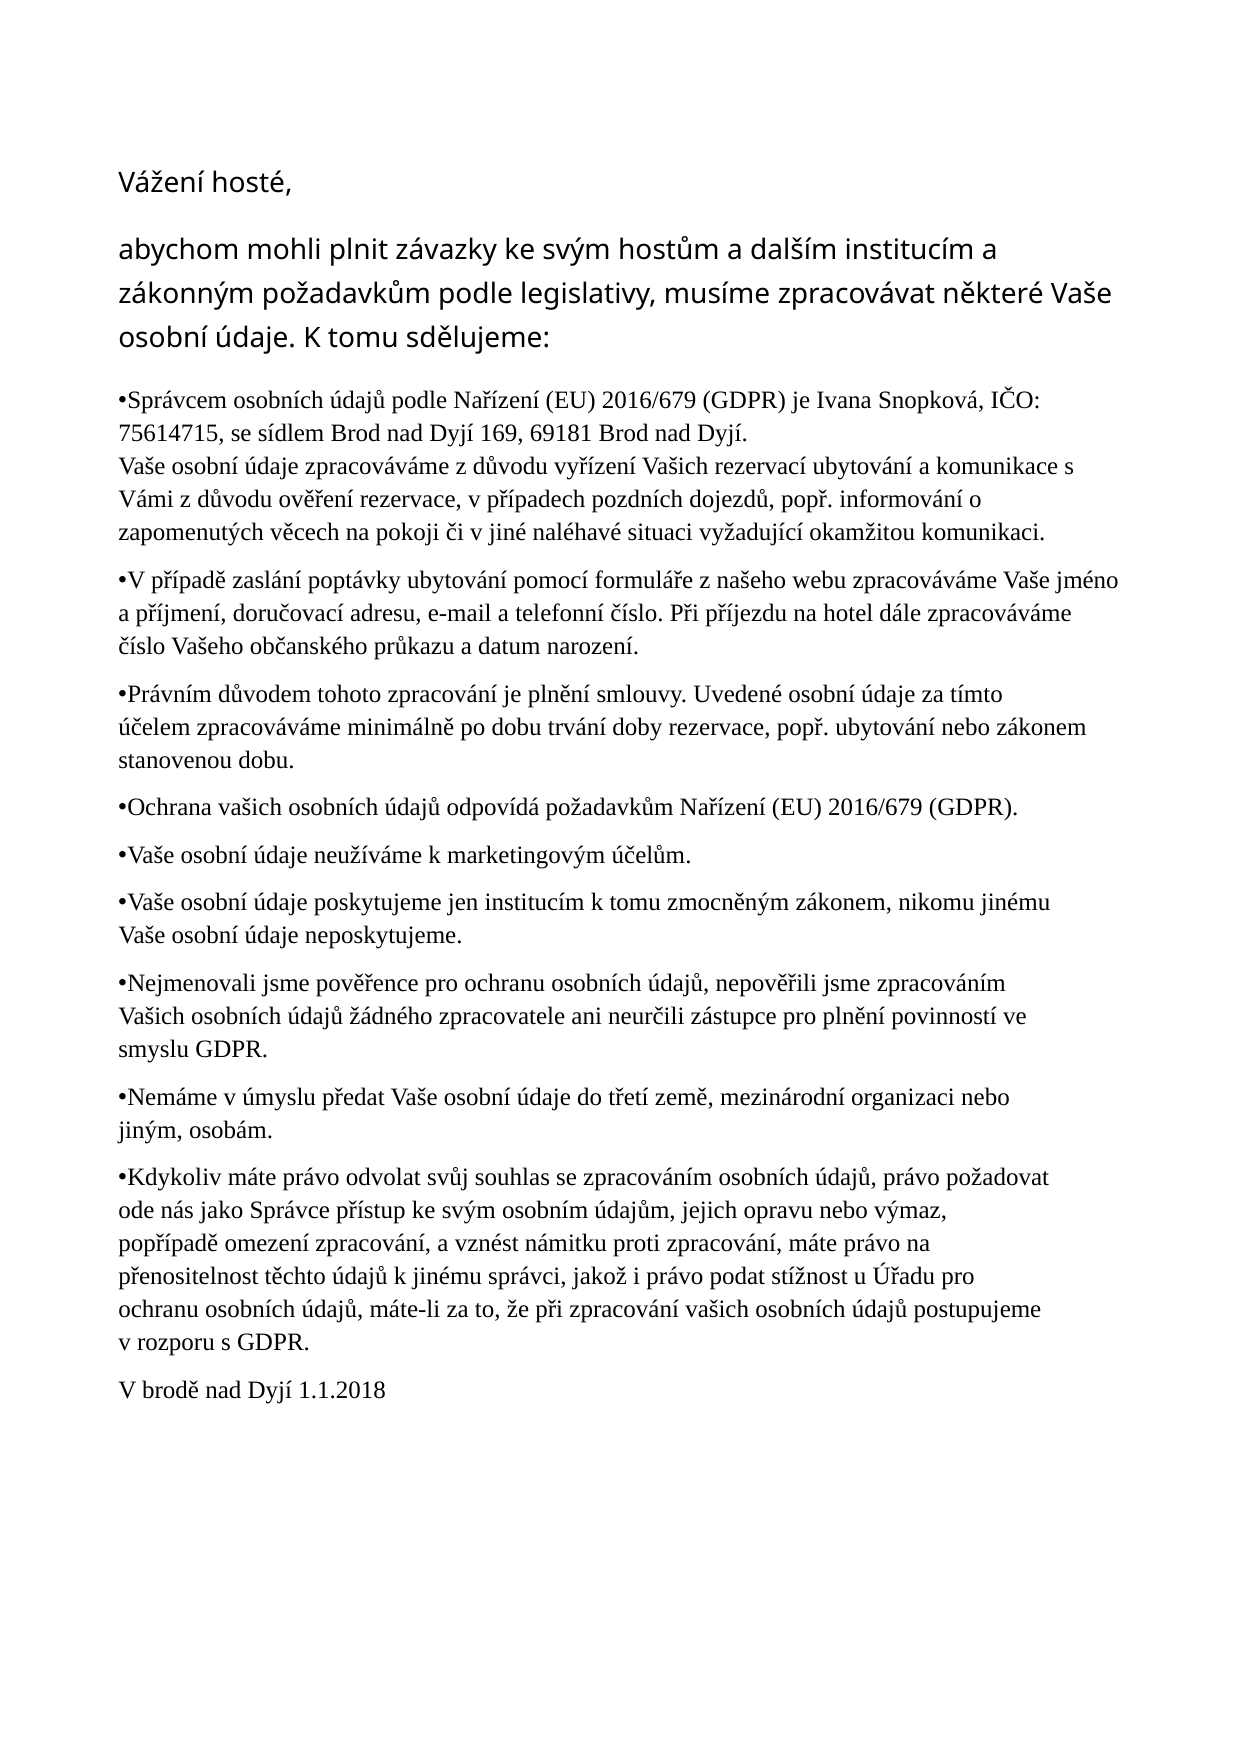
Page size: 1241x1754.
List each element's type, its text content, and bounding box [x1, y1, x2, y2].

text V brodě nad Dyjí 1.1.2018 [118, 1375, 1122, 1404]
list Vaše osobní údaje poskytujeme jen institucím k tomu zmocněným zákonem, nikomu jinému Vaše osobní údaje neposkytujeme. [118, 887, 1122, 949]
list Právním důvodem tohoto zpracování je plnění smlouvy. Uvedené osobní údaje za tímto účelem zpracováváme minimálně po dobu trvání doby rezervace, popř. ubytování nebo zákonem stanovenou dobu. [118, 679, 1122, 773]
text abychom mohli plnit závazky ke svým hostům a dalším institucím a zákonným požadavkům podle legislativy, musíme zpracovávat některé Vaše osobní údaje. K tomu sdělujeme: [118, 230, 1122, 356]
list Vaše osobní údaje neužíváme k marketingovým účelům. [118, 840, 1122, 869]
list V případě zaslání poptávky ubytování pomocí formuláře z našeho webu zpracováváme Vaše jméno a příjmení, doručovací adresu, e-mail a telefonní číslo. Při příjezdu na hotel dále zpracováváme číslo Vašeho občanského průkazu a datum narození. [118, 565, 1122, 660]
list Nemáme v úmyslu předat Vaše osobní údaje do třetí země, mezinárodní organizaci nebo jiným, osobám. [118, 1082, 1122, 1143]
list Kdykoliv máte právo odvolat svůj souhlas se zpracováním osobních údajů, právo požadovat ode nás jako Správce přístup ke svým osobním údajům, jejich opravu nebo výmaz, popřípadě omezení zpracování, a vznést námitku proti zpracování, máte právo na přenositelnost těchto údajů k jinému správci, jakož i právo podat stížnost u Úřadu pro ochranu osobních údajů, máte-li za to, že při zpracování vašich osobních údajů postupujeme v rozporu s GDPR. [118, 1162, 1122, 1356]
text Vážení hosté, [118, 118, 1122, 201]
list Správcem osobních údajů podle Nařízení (EU) 2016/679 (GDPR) je Ivana Snopková, IČO: 75614715, se sídlem Brod nad Dyjí 169, 69181 Brod nad Dyjí. Vaše osobní údaje zpracováváme z důvodu vyřízení Vašich rezervací ubytování a komunikace s Vámi z důvodu ověření rezervace, v případech pozdních dojezdů, popř. informování o zapomenutých věcech na pokoji či v jiné naléhavé situaci vyžadující okamžitou komunikaci. [118, 385, 1122, 546]
list Ochrana vašich osobních údajů odpovídá požadavkům Nařízení (EU) 2016/679 (GDPR). [118, 792, 1122, 821]
list Nejmenovali jsme pověřence pro ochranu osobních údajů, nepověřili jsme zpracováním Vašich osobních údajů žádného zpracovatele ani neurčili zástupce pro plnění povinností ve smyslu GDPR. [118, 968, 1122, 1063]
